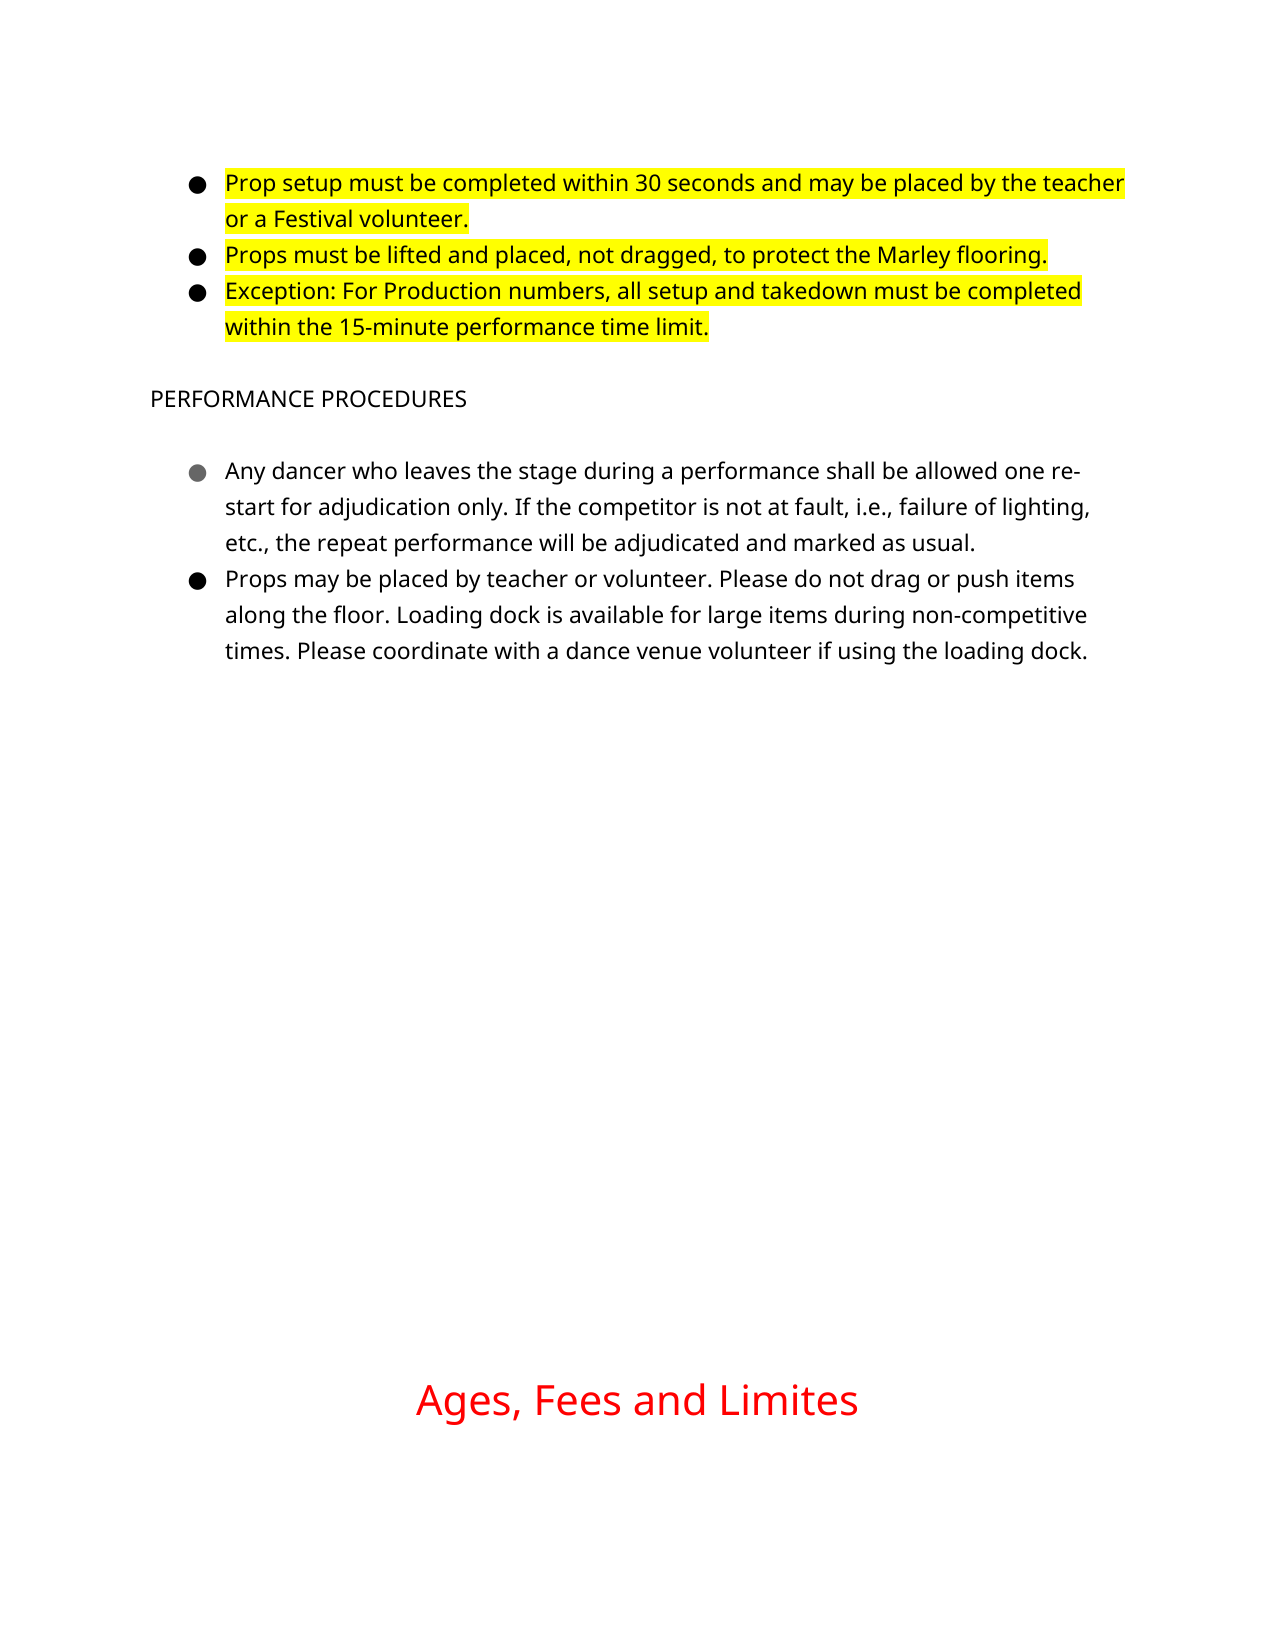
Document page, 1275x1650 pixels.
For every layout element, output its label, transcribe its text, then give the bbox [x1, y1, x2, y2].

subtitle Ages, Fees and Limites [150, 1371, 1125, 1427]
list Any dancer who leaves the stage during a performance shall be allowed one re-start for adjudication only. If the competitor is not at fault, i.e., failure of lighting, etc., the repeat performance will be adjudicated and marked as usual. [187, 455, 1125, 558]
text PERFORMANCE PROCEDURES [150, 383, 1125, 414]
list Exception: For Production numbers, all setup and takedown must be completed within the 15-minute performance time limit. [187, 275, 1125, 342]
list Props may be placed by teacher or volunteer. Please do not drag or push items along the floor. Loading dock is available for large items during non-competitive times. Please coordinate with a dance venue volunteer if using the loading dock. [187, 563, 1125, 666]
list Prop setup must be completed within 30 seconds and may be placed by the teacher or a Festival volunteer. [187, 167, 1125, 234]
list Props must be lifted and placed, not dragged, to protect the Marley flooring. [187, 239, 1125, 271]
